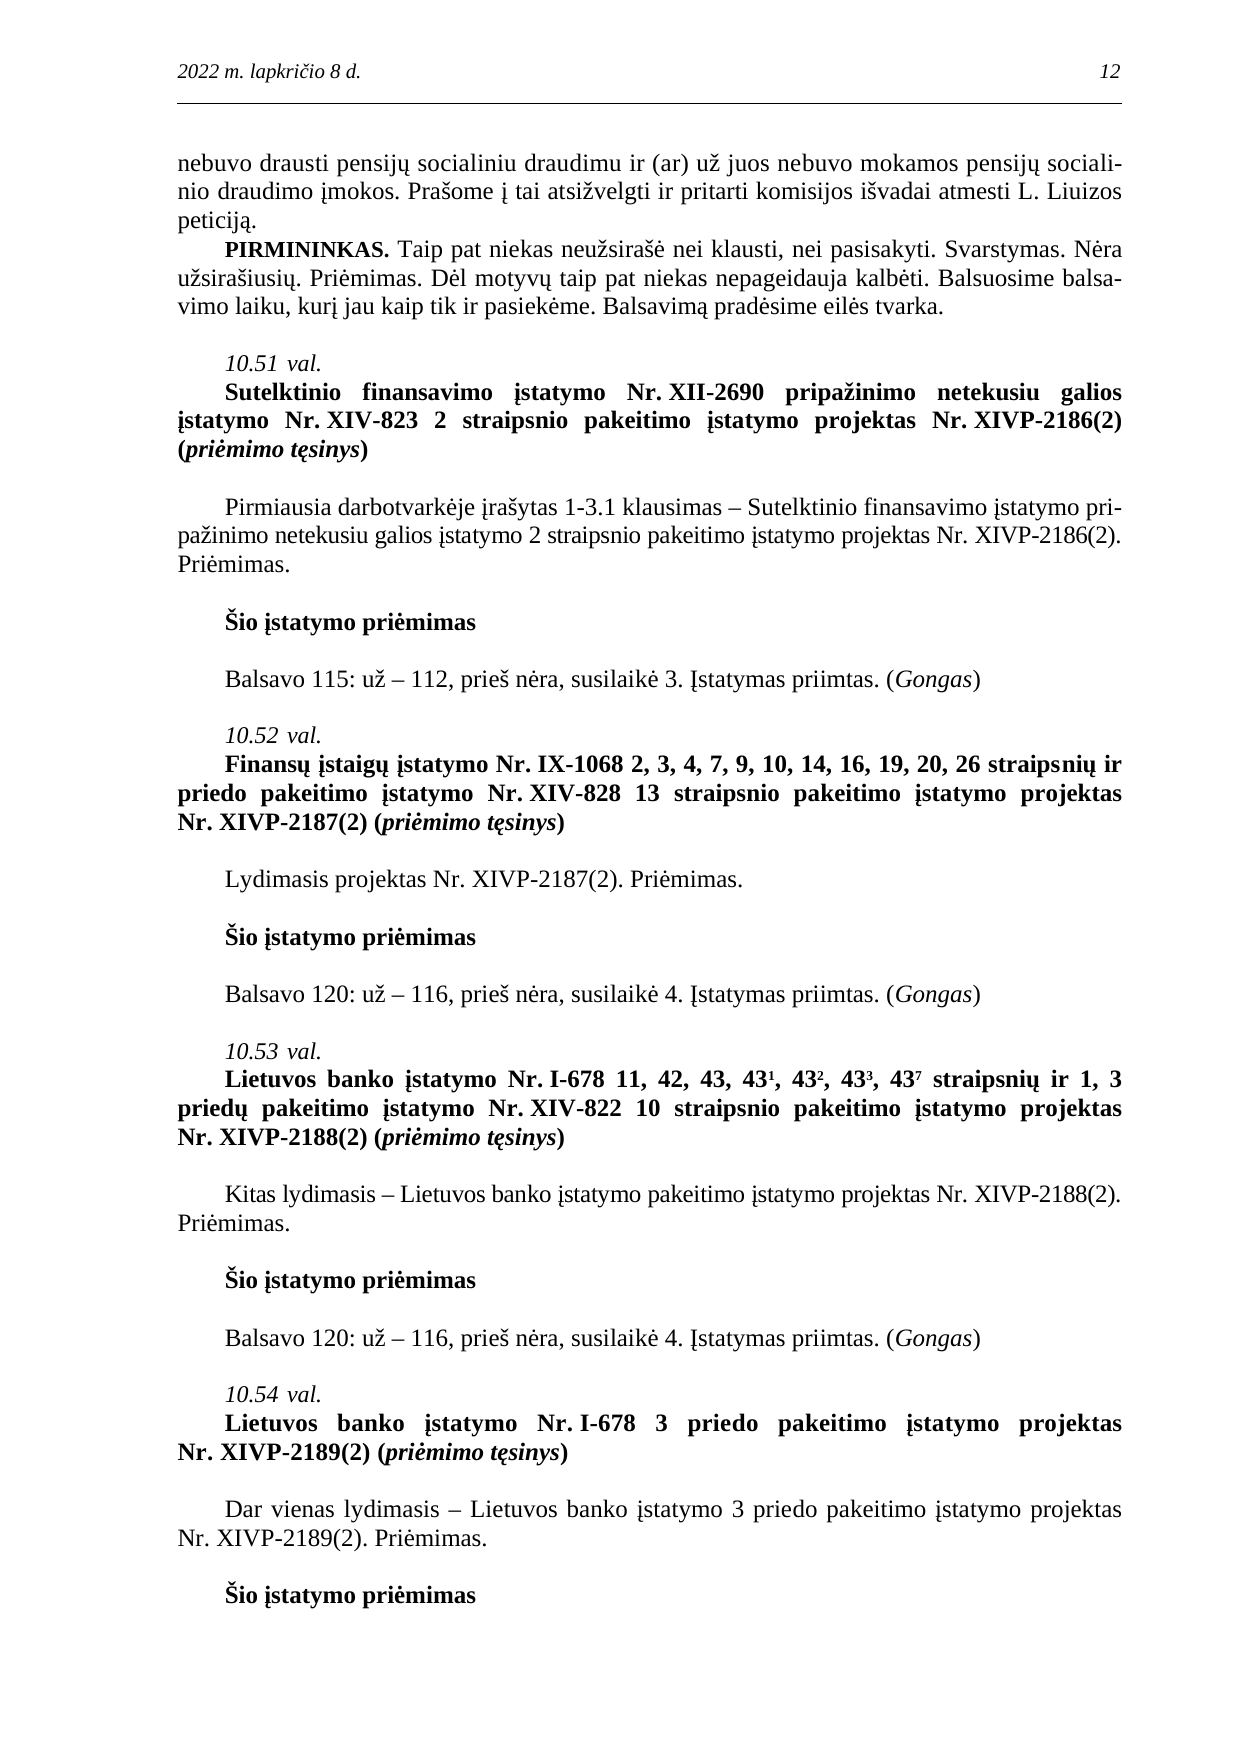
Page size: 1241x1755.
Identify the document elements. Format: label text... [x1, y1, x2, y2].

text ne­bu­vo draus­ti pen­si­jų so­cia­li­niu drau­di­mu ir (ar) už juos ne­bu­vo mo­ka­mos pen­si­jų so­cia­li­nio drau­di­mo įmo­kos. Pra­šo­me į tai at­si­žvelg­ti ir pri­tar­ti ko­mi­si­jos iš­va­dai at­mes­ti L. Liu­i­zos pe­ti­ci­ją. [177, 148, 1122, 234]
text Fi­nan­sų įstai­gų įsta­ty­mo Nr. IX-1068 2, 3, 4, 7, 9, 10, 14, 16, 19, 20, 26 straips­nių ir prie­do pa­kei­ti­mo įsta­ty­mo Nr. XIV-828 13 straips­nio pa­kei­ti­mo įsta­ty­mo pro­jek­tas Nr. XIVP-2187(2) (pri­ėmi­mo tę­si­nys) [177, 749, 1122, 835]
text Šio įsta­ty­mo pri­ėmi­mas [177, 1581, 1122, 1609]
text Šio įsta­ty­mo pri­ėmi­mas [177, 1266, 1122, 1294]
text Lie­tu­vos ban­ko įsta­ty­mo Nr. I-678 3 prie­do pa­kei­ti­mo įsta­ty­mo pro­jek­tas Nr. XIVP-2189(2) (pri­ėmi­mo tę­si­nys) [177, 1408, 1122, 1466]
text Bal­sa­vo 120: už – 116, prieš nė­ra, su­si­lai­kė 4. Įsta­ty­mas pri­im­tas. (Gon­gas) [177, 1323, 1122, 1352]
text Bal­sa­vo 120: už – 116, prieš nė­ra, su­si­lai­kė 4. Įsta­ty­mas pri­im­tas. (Gon­gas) [177, 979, 1122, 1008]
text Šio įsta­ty­mo pri­ėmi­mas [177, 922, 1122, 950]
text Su­telk­ti­nio fi­nan­sa­vi­mo įsta­ty­mo Nr. XII-2690 pri­pa­ži­ni­mo ne­te­ku­siu ga­lios įstatymo Nr. XIV-823 2 straips­nio pa­kei­ti­mo įsta­ty­mo pro­jek­tas Nr. XIVP-2186(2) (priėmi­mo tę­si­nys) [177, 377, 1122, 463]
text Šio įsta­ty­mo pri­ėmi­mas [177, 607, 1122, 635]
text PIRMININKAS. Taip pat nie­kas ne­už­si­ra­šė nei klaus­ti, nei pa­si­sa­ky­ti. Svars­ty­mas. Nė­ra už­si­ra­šiu­sių. Pri­ėmi­mas. Dėl mo­ty­vų taip pat nie­kas ne­pa­gei­dau­ja kal­bė­ti. Bal­suo­si­me bal­sa­vi­mo lai­ku, ku­rį jau kaip tik ir pa­sie­kė­me. Bal­sa­vi­mą pra­dė­si­me ei­lės tvar­ka. [177, 234, 1122, 320]
text 10.52 val. [224, 722, 1122, 749]
text 10.53 val. [224, 1037, 1122, 1064]
text Dar vie­nas ly­di­ma­sis – Lie­tu­vos ban­ko įsta­ty­mo 3 prie­do pa­kei­ti­mo įsta­ty­mo pro­jek­tas Nr. XIVP-2189(2). Pri­ėmi­mas. [177, 1494, 1122, 1552]
text Lie­tu­vos ban­ko įsta­ty­mo Nr. I-678 11, 42, 43, 431, 432, 433, 437 straips­nių ir 1, 3 priedų pa­kei­ti­mo įsta­ty­mo Nr. XIV-822 10 straips­nio pa­kei­ti­mo įsta­ty­mo pro­jek­tas Nr. XIVP-2188(2) (pri­ėmi­mo tę­si­nys) [177, 1064, 1122, 1151]
text Ki­tas ly­di­ma­sis – Lie­tu­vos ban­ko įsta­ty­mo pa­kei­ti­mo įsta­ty­mo pro­jek­tas Nr. XIVP-2188(2). Pri­ėmi­mas. [177, 1179, 1122, 1237]
text Ly­di­ma­sis pro­jek­tas Nr. XIVP-2187(2). Pri­ėmi­mas. [177, 864, 1122, 893]
text 10.54 val. [224, 1381, 1122, 1408]
text Pir­miau­sia dar­bo­tvarkėje įra­šy­tas 1-3.1 klau­si­mas – Su­telk­ti­nio fi­nan­sa­vi­mo įsta­ty­mo pri­pa­ži­ni­mo ne­te­ku­siu ga­lios įsta­ty­mo 2 straips­nio pa­kei­ti­mo įsta­ty­mo pro­jek­tas Nr. XIVP-2186(2). Pri­ėmi­mas. [177, 492, 1122, 578]
text 10.51 val. [224, 349, 1122, 377]
text Bal­sa­vo 115: už – 112, prieš nė­ra, su­si­lai­kė 3. Įsta­ty­mas pri­im­tas. (Gon­gas) [177, 664, 1122, 693]
